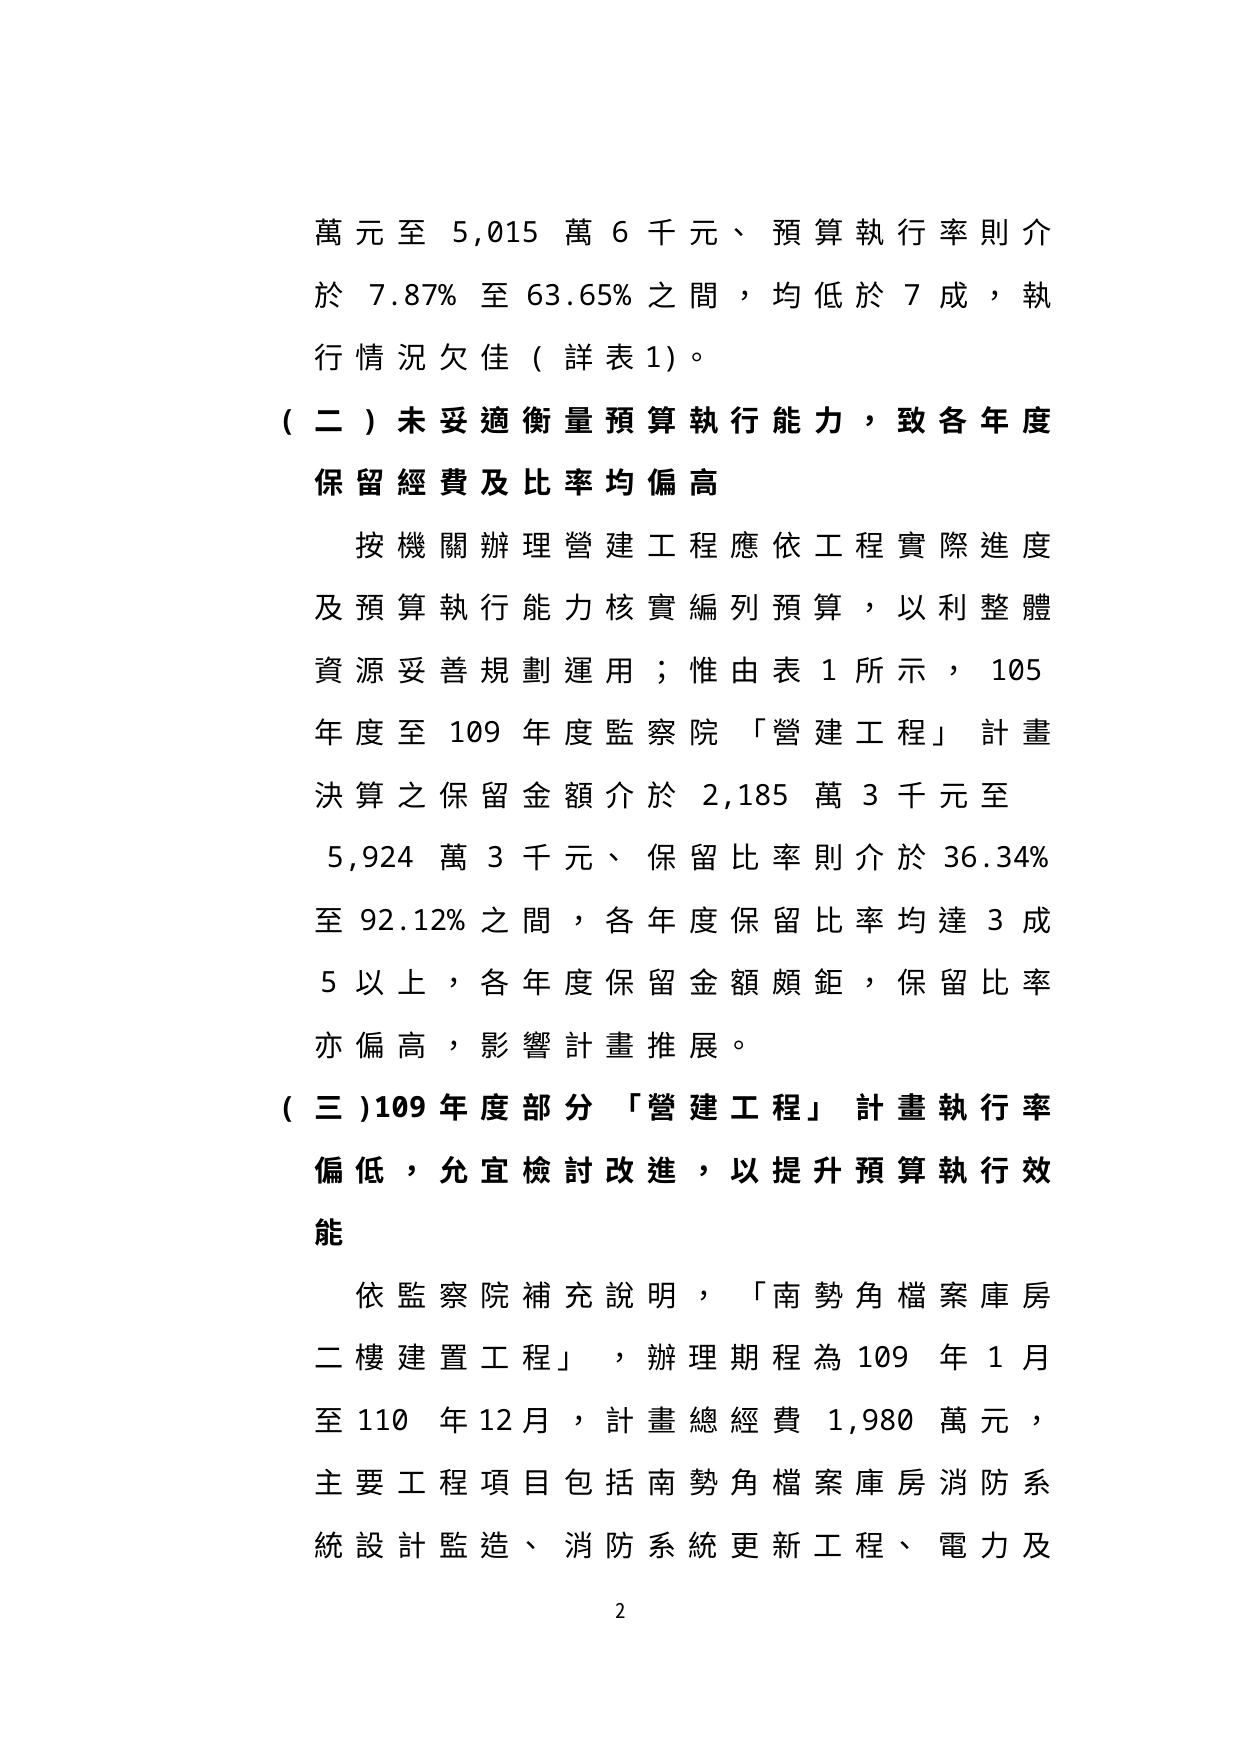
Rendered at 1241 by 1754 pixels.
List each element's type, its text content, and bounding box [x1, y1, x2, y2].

text 按機關辦理營建工程應依工程實際進度及預算執行能力核實編列預算，以利整體資源妥善規劃運用；惟由表1所示，105年度至109年度監察院「營建工程」計畫決算之保留金額介於2,185萬3千元至5,924萬3千元、保留比率則介於36.34%至92.12%之間，各年度保留比率均達3成5以上，各年度保留金額頗鉅，保留比率亦偏高，影響計畫推展。 [271, 502, 1058, 1064]
text (二)未妥適衡量預算執行能力，致各年度保留經費及比率均偏高 [242, 377, 1058, 502]
text (三)109年度部分「營建工程」計畫執行率偏低，允宜檢討改進，以提升預算執行效能 [242, 1064, 1058, 1252]
text 依監察院補充說明，「南勢角檔案庫房二樓建置工程」，辦理期程為109 年1月至110 年12月，計畫總經費1,980萬元，主要工程項目包括南勢角檔案庫房消防系統設計監造、消防系統更新工程、電力及 [271, 1252, 1058, 1564]
text 萬元至5,015萬6千元、預算執行率則介於7.87%至63.65%之間，均低於7成，執行情況欠佳(詳表1)。 [271, 189, 1058, 377]
